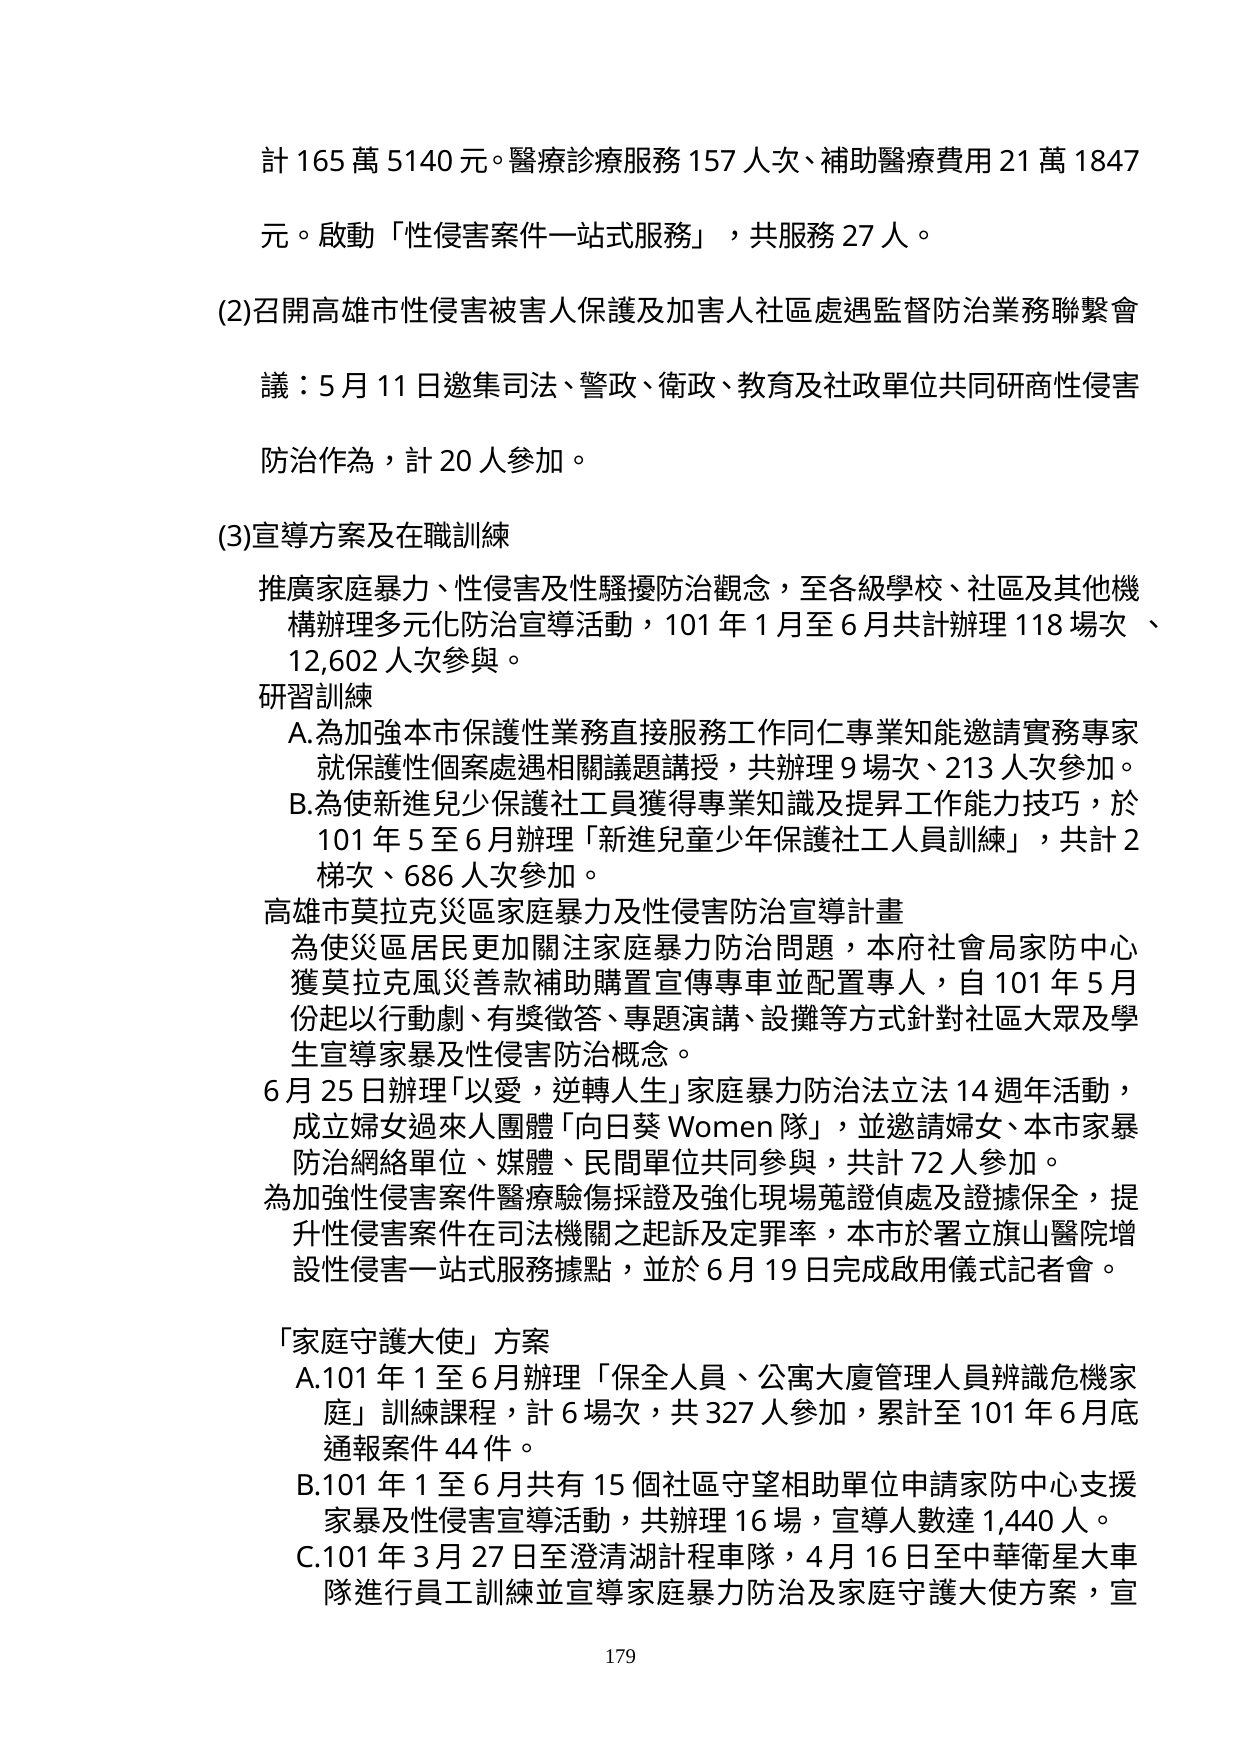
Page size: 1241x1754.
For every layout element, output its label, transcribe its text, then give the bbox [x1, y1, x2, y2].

text A.為加強本市保護性業務直接服務工作同仁專業知能邀請實務專家就保護性個案處遇相關議題講授，共辦理9場次、213人次參加。 [288, 714, 1140, 786]
text 推廣家庭暴力、性侵害及性騷擾防治觀念，至各級學校、社區及其他機構辦理多元化防治宣導活動，101年1月至6月共計辦理118場次、12,602人次參與。 [258, 571, 1140, 678]
text B.為使新進兒少保護社工員獲得專業知識及提昇工作能力技巧，於101年5至6月辦理「新進兒童少年保護社工人員訓練」，共計2梯次、686人次參加。 [288, 786, 1140, 893]
text 為使災區居民更加關注家庭暴力防治問題，本府社會局家防中心獲莫拉克風災善款補助購置宣傳專車並配置專人，自101年5月份起以行動劇、有獎徵答、專題演講、設攤等方式針對社區大眾及學生宣導家暴及性侵害防治概念。 [290, 929, 1140, 1073]
text 6月25日辦理「以愛，逆轉人生」家庭暴力防治法立法14週年活動，成立婦女過來人團體「向日葵Women隊」，並邀請婦女、本市家暴防治網絡單位、媒體、民間單位共同參與，共計72人參加。 [263, 1073, 1140, 1180]
text 「家庭守護大使」方案 [263, 1323, 1140, 1359]
text 高雄市莫拉克災區家庭暴力及性侵害防治宣導計畫 [263, 893, 1140, 929]
text (2)召開高雄市性侵害被害人保護及加害人社區處遇監督防治業務聯繫會議：5月11日邀集司法、警政、衛政、教育及社政單位共同研商性侵害防治作為，計20人參加。 [218, 271, 1140, 496]
text A.101年1至6月辦理「保全人員、公寓大廈管理人員辨識危機家庭」訓練課程，計6場次，共327人參加，累計至101年6月底通報案件44件。 [295, 1359, 1140, 1467]
text 研習訓練 [258, 678, 1140, 714]
text B.101年1至6月共有15個社區守望相助單位申請家防中心支援家暴及性侵害宣導活動，共辦理16場，宣導人數達1,440人。 [295, 1467, 1140, 1538]
text 為加強性侵害案件醫療驗傷採證及強化現場蒐證偵處及證據保全，提升性侵害案件在司法機關之起訴及定罪率，本市於署立旗山醫院增設性侵害一站式服務據點，並於6月19日完成啟用儀式記者會。 [263, 1180, 1140, 1288]
text (1)受理通報計699件。包括諮詢協談8,939人次、緊急庇護299人次、陪同服務968人次、心理諮商服務387人次。生活及訴訟補助共57人次、計165萬5140元。醫療診療服務157人次、補助醫療費用21萬1847元。啟動「性侵害案件一站式服務」，共服務27人。 [218, 121, 1140, 271]
text (3)宣導方案及在職訓練 [218, 496, 1140, 571]
text C.101年3月27日至澄清湖計程車隊，4月16日至中華衛星大車隊進行員工訓練並宣導家庭暴力防治及家庭守護大使方案，宣 [295, 1538, 1140, 1610]
